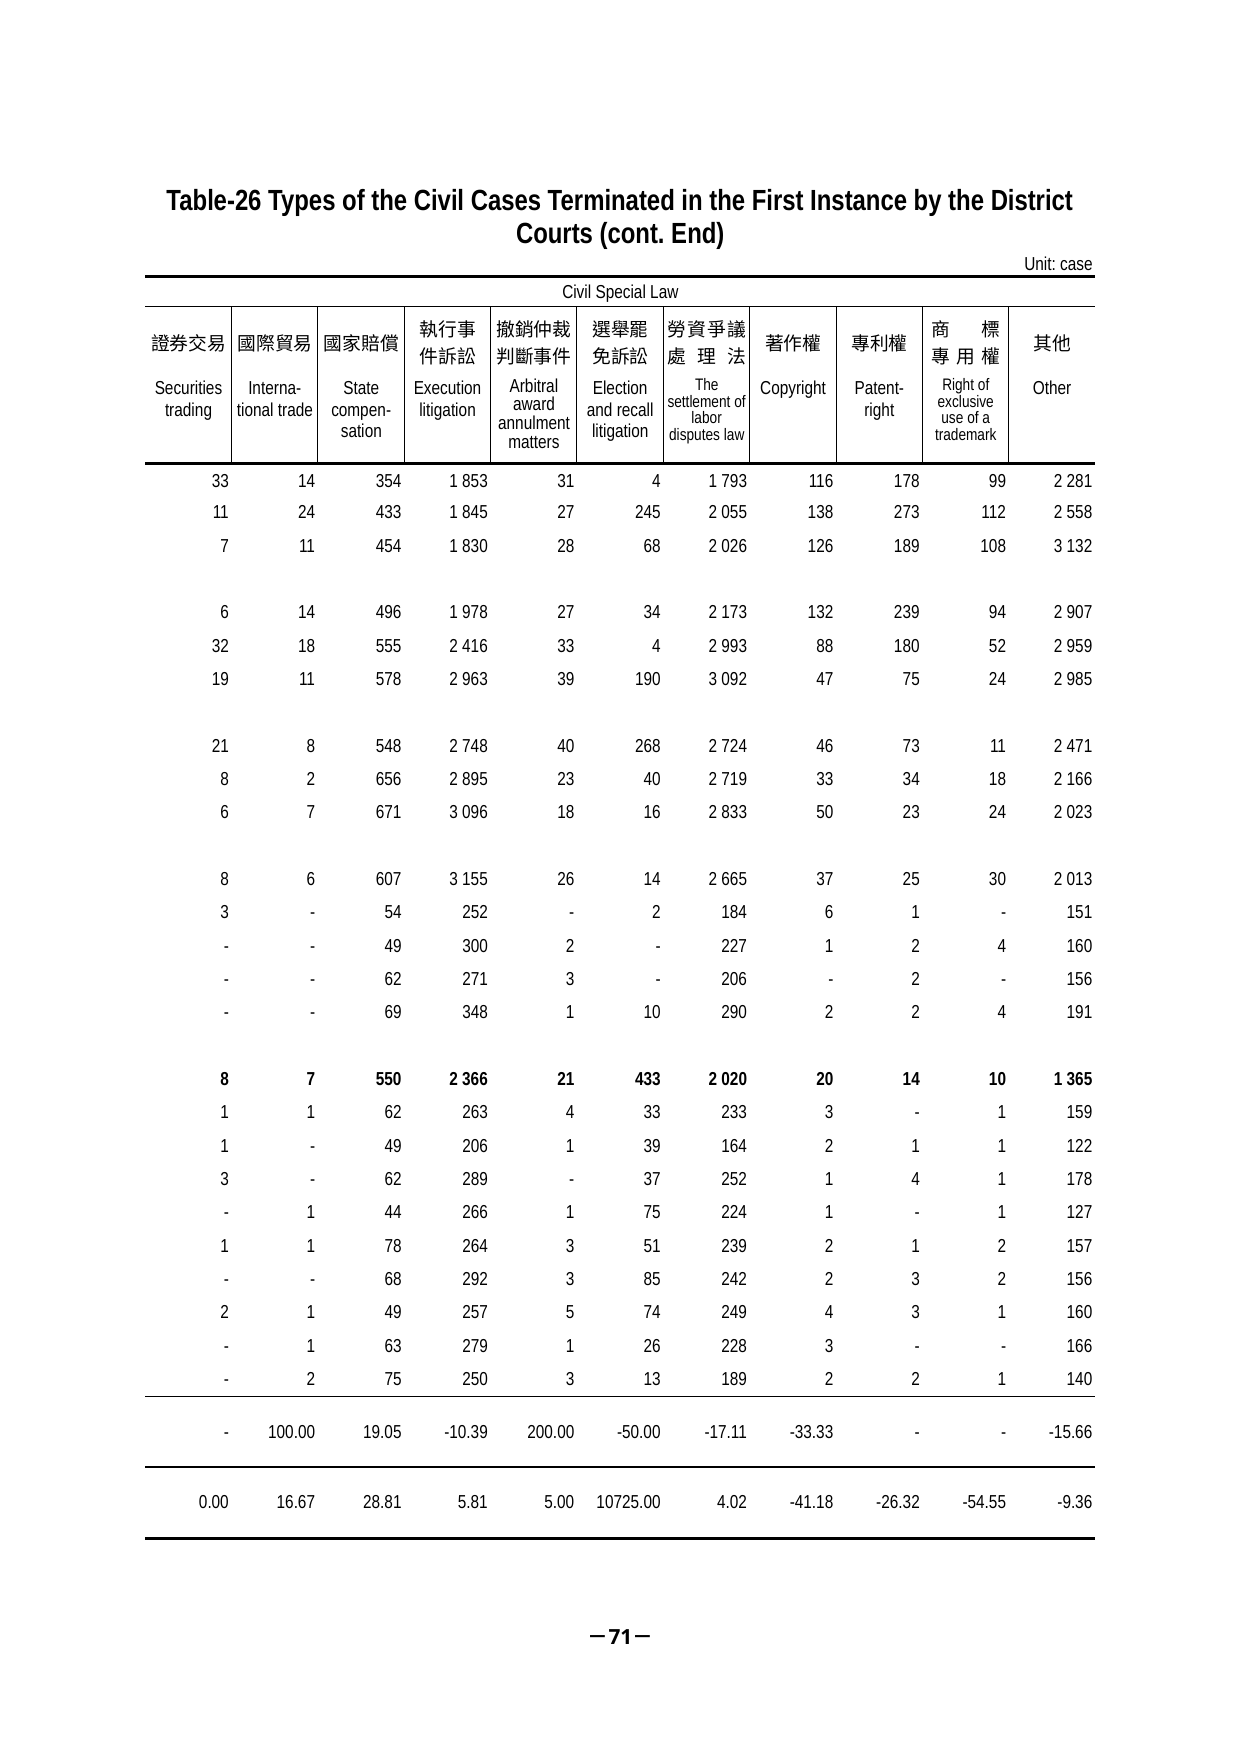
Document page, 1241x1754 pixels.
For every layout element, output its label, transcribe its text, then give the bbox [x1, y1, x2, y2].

table_cell 2 020 [663, 1062, 749, 1096]
table_cell 239 [663, 1229, 749, 1262]
table_cell 1 [491, 1129, 577, 1162]
table_cell [318, 1029, 404, 1062]
table_cell - [750, 962, 836, 996]
table_cell 49 [318, 1129, 404, 1162]
table_cell [1009, 1029, 1095, 1062]
table_cell 233 [663, 1096, 749, 1129]
table_cell Election and recall litigation [577, 377, 663, 460]
table_cell 1 [922, 1162, 1009, 1196]
table_cell 4 [922, 996, 1009, 1029]
table_cell 50 [750, 796, 836, 829]
table_cell 99 [922, 465, 1009, 496]
table_cell 63 [318, 1329, 404, 1362]
table_cell 2 985 [1009, 662, 1095, 696]
table_cell Copyright [750, 377, 836, 460]
table_cell 2 [922, 1262, 1009, 1296]
table_cell [404, 696, 491, 729]
table_cell 2 013 [1009, 862, 1095, 896]
table_cell 75 [836, 662, 922, 696]
table_cell [491, 696, 577, 729]
table_cell 3 [750, 1329, 836, 1362]
table_cell 54 [318, 896, 404, 929]
text Table-26 Types of the Civil Cases Terminated in the First Instance by the District Courts (cont. End) [148, 183, 1092, 250]
table_cell 132 [750, 596, 836, 629]
table_cell 354 [318, 465, 404, 496]
table_cell 2 026 [663, 529, 749, 562]
table_cell 2 [922, 1229, 1009, 1262]
table_cell 3 092 [663, 662, 749, 696]
table_cell 156 [1009, 1262, 1095, 1296]
table_cell 21 [491, 1062, 577, 1096]
table_cell 19.05 [318, 1397, 404, 1466]
table_cell Execution litigation [405, 377, 490, 460]
table_cell - [577, 929, 663, 962]
table_cell 88 [750, 629, 836, 662]
table_cell 11 [145, 496, 231, 529]
table_cell 2 665 [663, 862, 749, 896]
table_cell Patent- right [837, 377, 922, 460]
table_cell 1 [922, 1296, 1009, 1329]
table_cell [750, 696, 836, 729]
table_cell 250 [404, 1362, 491, 1396]
table_cell -41.18 [750, 1468, 836, 1537]
table_cell 224 [663, 1196, 749, 1229]
table_cell 239 [836, 596, 922, 629]
table_cell -15.66 [1009, 1397, 1095, 1466]
table_cell 189 [663, 1362, 749, 1396]
table_cell 1 845 [404, 496, 491, 529]
table_cell 607 [318, 862, 404, 896]
table_cell 37 [577, 1162, 663, 1196]
table_cell 3 [145, 1162, 231, 1196]
table_cell 21 [145, 729, 231, 762]
table_cell - [922, 1397, 1009, 1466]
table_cell 289 [404, 1162, 491, 1196]
table_cell - [577, 962, 663, 996]
table_cell 8 [231, 729, 318, 762]
table_cell [577, 696, 663, 729]
table_cell 2 [750, 996, 836, 1029]
table_cell [1009, 696, 1095, 729]
table_cell 4 [922, 929, 1009, 962]
table_cell 1 365 [1009, 1062, 1095, 1096]
table_cell 68 [577, 529, 663, 562]
table_cell [231, 829, 318, 862]
table_cell 74 [577, 1296, 663, 1329]
table_cell [491, 562, 577, 596]
table_cell Right of exclusive use of a trademark [923, 377, 1008, 460]
table_cell -17.11 [663, 1397, 749, 1466]
table_cell 178 [1009, 1162, 1095, 1196]
table_cell 20 [750, 1062, 836, 1096]
table_cell 1 [922, 1362, 1009, 1396]
table_cell 116 [750, 465, 836, 496]
table_cell 62 [318, 962, 404, 996]
table_cell 2 166 [1009, 762, 1095, 796]
table_cell 18 [491, 796, 577, 829]
table_cell 140 [1009, 1362, 1095, 1396]
table_cell 1 [491, 1329, 577, 1362]
table_cell - [836, 1329, 922, 1362]
table_cell 85 [577, 1262, 663, 1296]
table_cell [145, 696, 231, 729]
table_cell 159 [1009, 1096, 1095, 1129]
table_cell [231, 1029, 318, 1062]
table_cell 8 [145, 1062, 231, 1096]
table_cell 4 [836, 1162, 922, 1196]
table_cell 19 [145, 662, 231, 696]
table_cell 1 [922, 1196, 1009, 1229]
table_cell The settlement of labor disputes law [664, 377, 749, 460]
table_cell 671 [318, 796, 404, 829]
table_cell 1 [750, 1196, 836, 1229]
table_cell 國際貿易 [232, 307, 317, 377]
table_cell 1 853 [404, 465, 491, 496]
table_cell 4 [491, 1096, 577, 1129]
table_cell 4 [750, 1296, 836, 1329]
table_cell 62 [318, 1096, 404, 1129]
table_cell 30 [922, 862, 1009, 896]
table_cell [577, 829, 663, 862]
table_cell 1 [491, 1196, 577, 1229]
table_cell 其他 [1009, 307, 1095, 377]
table_cell [663, 1029, 749, 1062]
table_cell 264 [404, 1229, 491, 1262]
table_cell 6 [750, 896, 836, 929]
table_cell 191 [1009, 996, 1095, 1029]
table_cell 5.81 [404, 1468, 491, 1537]
table_cell 47 [750, 662, 836, 696]
table_cell 2 [836, 962, 922, 996]
table_cell 31 [491, 465, 577, 496]
table_cell 189 [836, 529, 922, 562]
table_cell 1 [145, 1096, 231, 1129]
table_cell 40 [491, 729, 577, 762]
table_cell 4.02 [663, 1468, 749, 1537]
table_cell 執行事 件訴訟 [405, 307, 490, 377]
table_cell 18 [922, 762, 1009, 796]
table_cell 550 [318, 1062, 404, 1096]
table_cell 51 [577, 1229, 663, 1262]
table_cell [663, 696, 749, 729]
table_cell 151 [1009, 896, 1095, 929]
table_cell - [145, 1196, 231, 1229]
table_cell 11 [231, 662, 318, 696]
table_cell 2 833 [663, 796, 749, 829]
table_cell 3 [836, 1262, 922, 1296]
table_cell [1009, 829, 1095, 862]
table_cell 著作權 [750, 307, 836, 377]
table_cell [404, 562, 491, 596]
table_cell 68 [318, 1262, 404, 1296]
table_cell 1 [231, 1329, 318, 1362]
table_cell 2 [577, 896, 663, 929]
table_cell 0.00 [145, 1468, 231, 1537]
table_cell 3 [750, 1096, 836, 1129]
table_cell 2 895 [404, 762, 491, 796]
table_cell 1 [922, 1129, 1009, 1162]
table_cell [836, 1029, 922, 1062]
table_cell 2 366 [404, 1062, 491, 1096]
table_cell [318, 829, 404, 862]
table_cell 2 [836, 929, 922, 962]
table_cell - [922, 1329, 1009, 1362]
table_cell 3 [491, 1262, 577, 1296]
table_cell 24 [922, 796, 1009, 829]
table_cell 548 [318, 729, 404, 762]
table_cell 39 [577, 1129, 663, 1162]
table_cell 279 [404, 1329, 491, 1362]
table_cell - [231, 1262, 318, 1296]
table_cell 112 [922, 496, 1009, 529]
table_cell 10 [922, 1062, 1009, 1096]
table_cell 商標 專用權 [923, 307, 1008, 377]
table_cell -10.39 [404, 1397, 491, 1466]
table_cell 18 [231, 629, 318, 662]
table_cell 33 [577, 1096, 663, 1129]
table_cell 160 [1009, 929, 1095, 962]
table_cell 3 132 [1009, 529, 1095, 562]
table_cell 2 558 [1009, 496, 1095, 529]
table_cell 2 173 [663, 596, 749, 629]
table_cell 11 [922, 729, 1009, 762]
table_cell 2 [750, 1262, 836, 1296]
table_cell 4 [577, 465, 663, 496]
table_cell 49 [318, 1296, 404, 1329]
table_header Civil Special Law [145, 278, 1095, 306]
table_cell 7 [145, 529, 231, 562]
table_cell 180 [836, 629, 922, 662]
table_cell - [836, 1397, 922, 1466]
table_cell 13 [577, 1362, 663, 1396]
table_cell [145, 1029, 231, 1062]
table_cell 156 [1009, 962, 1095, 996]
table_cell 3 [145, 896, 231, 929]
table_cell 8 [145, 862, 231, 896]
table_cell 6 [145, 596, 231, 629]
table_cell 200.00 [491, 1397, 577, 1466]
table_cell - [231, 1129, 318, 1162]
table_cell 206 [663, 962, 749, 996]
table_cell -33.33 [750, 1397, 836, 1466]
text Unit: case [148, 250, 1092, 275]
table_cell [231, 562, 318, 596]
table_cell - [231, 962, 318, 996]
table_cell 228 [663, 1329, 749, 1362]
table_cell 專利權 [837, 307, 922, 377]
table_cell 2 959 [1009, 629, 1095, 662]
table_cell [1009, 562, 1095, 596]
table_cell 2 [836, 1362, 922, 1396]
table_cell 257 [404, 1296, 491, 1329]
table_cell - [922, 896, 1009, 929]
table_cell [750, 1029, 836, 1062]
table_cell 26 [577, 1329, 663, 1362]
table_cell 69 [318, 996, 404, 1029]
table_cell [318, 696, 404, 729]
table_cell - [231, 929, 318, 962]
table_cell - [231, 896, 318, 929]
table_cell 1 978 [404, 596, 491, 629]
table_cell 5.00 [491, 1468, 577, 1537]
table_cell [491, 829, 577, 862]
table_cell 300 [404, 929, 491, 962]
table_cell 227 [663, 929, 749, 962]
table_cell 292 [404, 1262, 491, 1296]
table_cell 52 [922, 629, 1009, 662]
table_cell 184 [663, 896, 749, 929]
table_cell 252 [404, 896, 491, 929]
table_cell [750, 829, 836, 862]
table_cell 190 [577, 662, 663, 696]
table_cell -9.36 [1009, 1468, 1095, 1537]
table_cell 2 907 [1009, 596, 1095, 629]
table_cell [491, 1029, 577, 1062]
table_cell 268 [577, 729, 663, 762]
table_cell 555 [318, 629, 404, 662]
table_cell 1 [836, 1129, 922, 1162]
table_cell 263 [404, 1096, 491, 1129]
table_cell 11 [231, 529, 318, 562]
table_cell Securities trading [145, 377, 231, 460]
table_cell 33 [145, 465, 231, 496]
table_cell 1 [145, 1129, 231, 1162]
table_cell [836, 562, 922, 596]
table_cell 2 416 [404, 629, 491, 662]
table_cell 24 [231, 496, 318, 529]
table_cell 2 719 [663, 762, 749, 796]
table_cell [145, 829, 231, 862]
table_cell [577, 1029, 663, 1062]
table_cell 7 [231, 1062, 318, 1096]
table_cell 14 [231, 465, 318, 496]
table_cell 32 [145, 629, 231, 662]
table_cell -54.55 [922, 1468, 1009, 1537]
table_cell 4 [577, 629, 663, 662]
table_cell - [145, 1329, 231, 1362]
table_cell Interna- tional trade [232, 377, 317, 460]
table_cell 3 [491, 962, 577, 996]
table_cell 24 [922, 662, 1009, 696]
table_cell 1 [231, 1229, 318, 1262]
table_cell 14 [231, 596, 318, 629]
table_cell [663, 829, 749, 862]
table_cell 國家賠償 [318, 307, 404, 377]
table_cell 578 [318, 662, 404, 696]
table_cell [836, 696, 922, 729]
table_cell 28 [491, 529, 577, 562]
table_cell 2 281 [1009, 465, 1095, 496]
table_cell 28.81 [318, 1468, 404, 1537]
table_cell 40 [577, 762, 663, 796]
table_cell 2 471 [1009, 729, 1095, 762]
table_cell 2 [231, 762, 318, 796]
table_cell [577, 562, 663, 596]
table_cell 75 [318, 1362, 404, 1396]
table_cell - [231, 1162, 318, 1196]
table_cell 14 [577, 862, 663, 896]
table_cell 1 [231, 1296, 318, 1329]
table_cell 78 [318, 1229, 404, 1262]
table_cell 3 [491, 1362, 577, 1396]
table_cell 6 [145, 796, 231, 829]
table_cell - [491, 1162, 577, 1196]
table_cell 27 [491, 496, 577, 529]
table_cell 245 [577, 496, 663, 529]
table_cell 1 [145, 1229, 231, 1262]
table_cell 2 [145, 1296, 231, 1329]
table_cell - [145, 1397, 231, 1466]
table_cell 126 [750, 529, 836, 562]
table_cell 2 055 [663, 496, 749, 529]
table_cell 2 [491, 929, 577, 962]
table_cell 3 096 [404, 796, 491, 829]
table_cell 75 [577, 1196, 663, 1229]
table_cell 164 [663, 1129, 749, 1162]
table_cell - [491, 896, 577, 929]
table_cell 108 [922, 529, 1009, 562]
table_cell 3 [491, 1229, 577, 1262]
table_cell 433 [318, 496, 404, 529]
table_cell 454 [318, 529, 404, 562]
table_cell 656 [318, 762, 404, 796]
table_cell 2 724 [663, 729, 749, 762]
table_cell - [145, 929, 231, 962]
table_cell - [836, 1196, 922, 1229]
table_cell 26 [491, 862, 577, 896]
table_cell 10725.00 [577, 1468, 663, 1537]
table_cell [750, 562, 836, 596]
table_cell 2 [836, 996, 922, 1029]
table_cell 37 [750, 862, 836, 896]
table_cell Arbitral award annulment matters [491, 377, 576, 460]
table_cell 178 [836, 465, 922, 496]
table_cell [922, 829, 1009, 862]
table_cell 271 [404, 962, 491, 996]
table_cell - [145, 962, 231, 996]
table_cell 348 [404, 996, 491, 1029]
table_cell 證券交易 [145, 307, 231, 377]
table_cell 6 [231, 862, 318, 896]
table_cell 1 [750, 929, 836, 962]
table_cell [663, 562, 749, 596]
table_cell 94 [922, 596, 1009, 629]
table_cell 1 [836, 896, 922, 929]
table_cell 1 [231, 1196, 318, 1229]
table_cell - [231, 996, 318, 1029]
table_cell State compen- sation [318, 377, 404, 460]
table_cell 127 [1009, 1196, 1095, 1229]
table_cell -26.32 [836, 1468, 922, 1537]
table_cell [922, 1029, 1009, 1062]
table_cell 138 [750, 496, 836, 529]
table_cell 勞資爭議處理法 [664, 307, 749, 377]
table_cell 1 [922, 1096, 1009, 1129]
table_cell 157 [1009, 1229, 1095, 1262]
table_cell 62 [318, 1162, 404, 1196]
table_cell 16.67 [231, 1468, 318, 1537]
table_cell [145, 562, 231, 596]
table_cell 25 [836, 862, 922, 896]
table_cell 1 793 [663, 465, 749, 496]
table_cell 160 [1009, 1296, 1095, 1329]
table_cell [231, 696, 318, 729]
table_cell 8 [145, 762, 231, 796]
table_cell 2 [231, 1362, 318, 1396]
table_cell 23 [491, 762, 577, 796]
table_cell - [836, 1096, 922, 1129]
table_cell 1 [491, 996, 577, 1029]
table_cell 433 [577, 1062, 663, 1096]
table_cell 10 [577, 996, 663, 1029]
table_cell 122 [1009, 1129, 1095, 1162]
table_cell 3 155 [404, 862, 491, 896]
table_cell - [145, 1362, 231, 1396]
table_cell 33 [750, 762, 836, 796]
table_cell 選舉罷 免訴訟 [577, 307, 663, 377]
table_cell 撤銷仲裁判斷事件 [491, 307, 576, 377]
table_cell 252 [663, 1162, 749, 1196]
table_cell 1 [836, 1229, 922, 1262]
table_cell 1 [750, 1162, 836, 1196]
table_cell 27 [491, 596, 577, 629]
table_cell 2 993 [663, 629, 749, 662]
table_cell 44 [318, 1196, 404, 1229]
table_cell 14 [836, 1062, 922, 1096]
table_cell [404, 829, 491, 862]
table_cell 23 [836, 796, 922, 829]
table_cell 39 [491, 662, 577, 696]
table_cell 166 [1009, 1329, 1095, 1362]
table_cell - [145, 1262, 231, 1296]
table_cell [404, 1029, 491, 1062]
table_cell 16 [577, 796, 663, 829]
table_cell -50.00 [577, 1397, 663, 1466]
table_cell 2 748 [404, 729, 491, 762]
table_cell [318, 562, 404, 596]
table_cell 2 963 [404, 662, 491, 696]
table_cell 46 [750, 729, 836, 762]
table_cell 2 [750, 1129, 836, 1162]
table_cell 7 [231, 796, 318, 829]
table_cell 273 [836, 496, 922, 529]
table_cell 290 [663, 996, 749, 1029]
table_cell 2 [750, 1229, 836, 1262]
table_cell 266 [404, 1196, 491, 1229]
table_cell 249 [663, 1296, 749, 1329]
table_cell 5 [491, 1296, 577, 1329]
table_cell 242 [663, 1262, 749, 1296]
table_cell 49 [318, 929, 404, 962]
table_cell 206 [404, 1129, 491, 1162]
table_cell 34 [577, 596, 663, 629]
table_cell 1 [231, 1096, 318, 1129]
table_cell 34 [836, 762, 922, 796]
table_cell 1 830 [404, 529, 491, 562]
table_cell 3 [836, 1296, 922, 1329]
table_cell - [145, 996, 231, 1029]
table_cell 2 023 [1009, 796, 1095, 829]
table_cell 2 [750, 1362, 836, 1396]
table_cell [922, 696, 1009, 729]
table_cell Other [1009, 377, 1095, 460]
table_cell [922, 562, 1009, 596]
table_cell 496 [318, 596, 404, 629]
table_cell [836, 829, 922, 862]
table_cell 100.00 [231, 1397, 318, 1466]
table_cell 33 [491, 629, 577, 662]
table_cell 73 [836, 729, 922, 762]
table_cell - [922, 962, 1009, 996]
